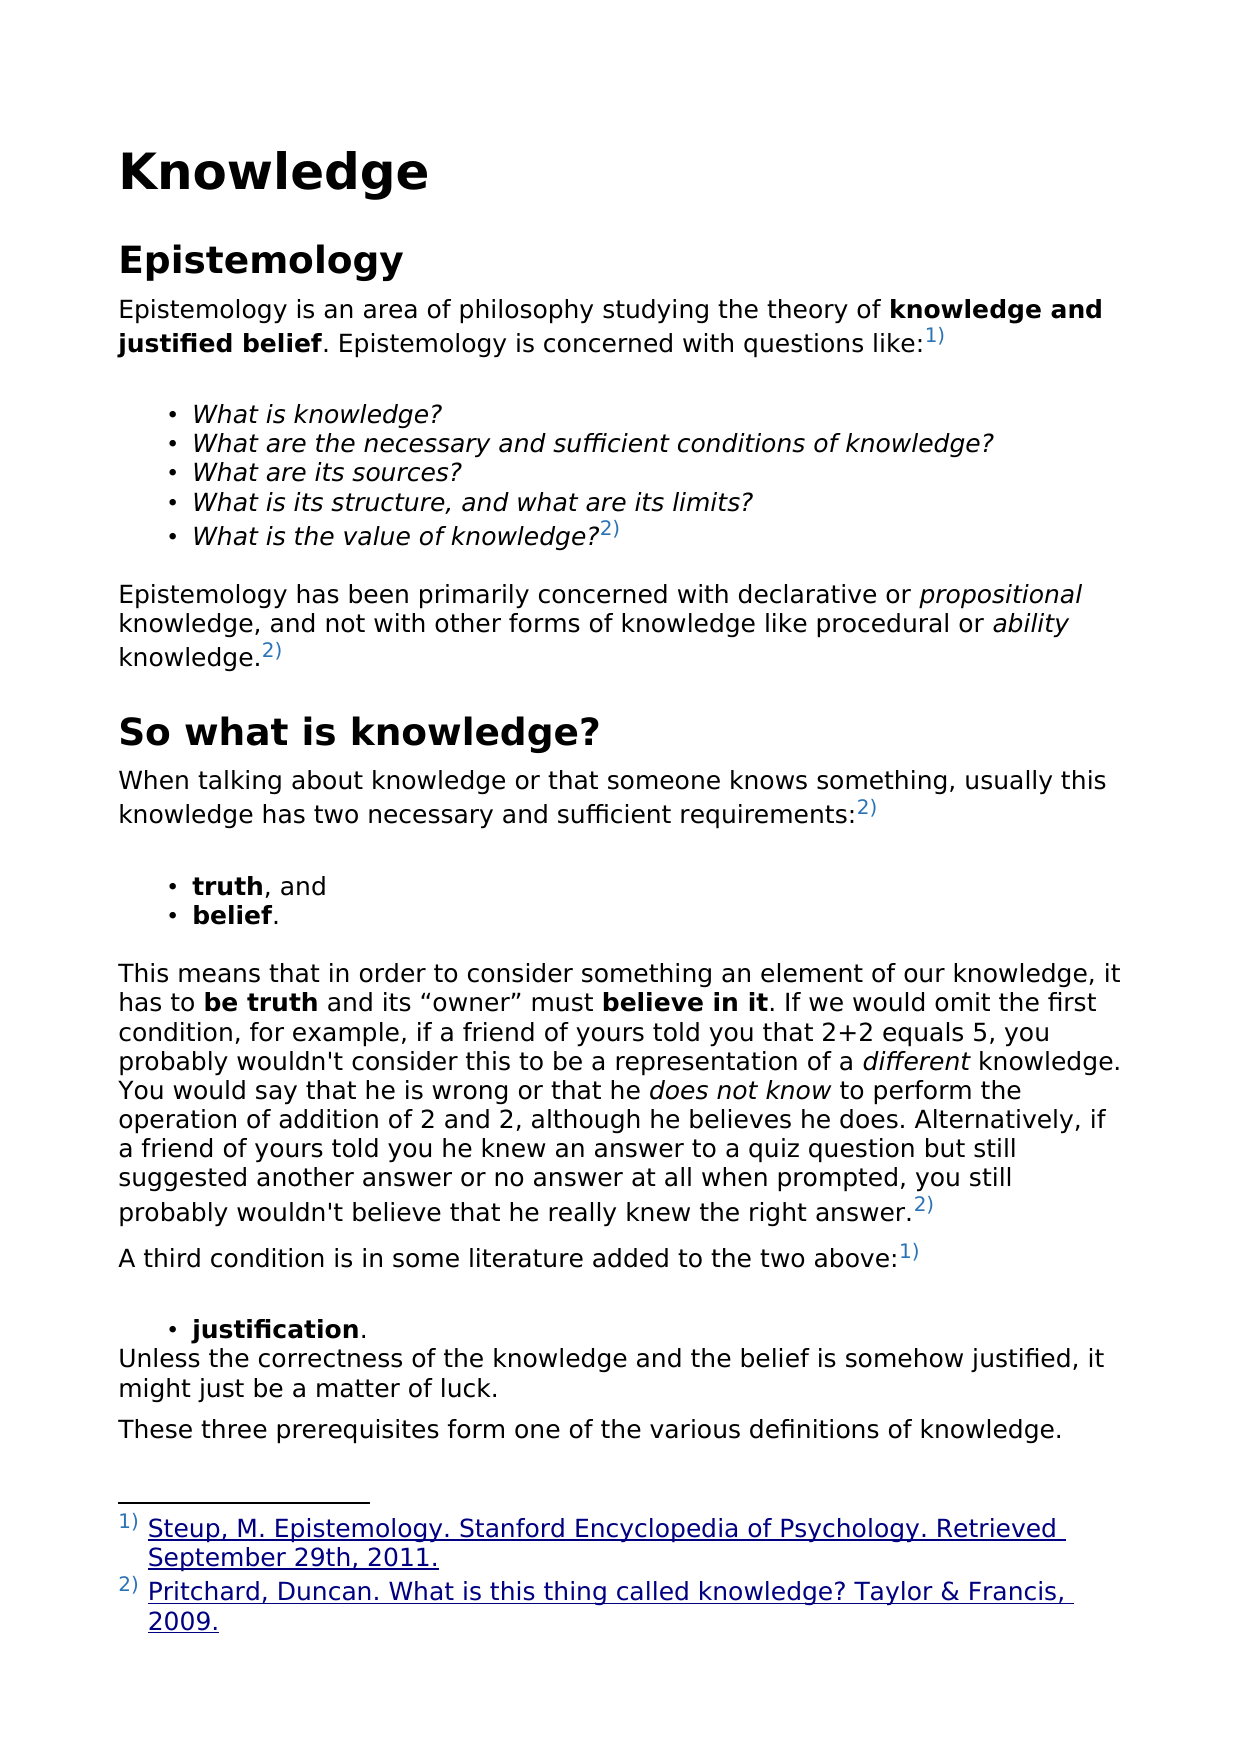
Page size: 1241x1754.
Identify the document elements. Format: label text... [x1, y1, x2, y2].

text Epistemology has been primarily concerned with declarative or propositional knowledge, and not with other forms of knowledge like procedural or ability knowledge.2) [118, 580, 1122, 673]
list What is its structure, and what are its limits? [177, 488, 1122, 517]
list belief. [177, 901, 1122, 930]
text A third condition is in some literature added to the two above:1) [118, 1239, 1122, 1273]
list What are the necessary and sufficient conditions of knowledge? [177, 429, 1122, 458]
list truth, and [177, 872, 1122, 901]
text This means that in order to consider something an element of our knowledge, it has to be truth and its “owner” must believe in it. If we would omit the first condition, for example, if a friend of yours told you that 2+2 equals 5, you probably wouldn't consider this to be a representation of a different knowledge. You would say that he is wrong or that he does not know to perform the operation of addition of 2 and 2, although he believes he does. Alternatively, if a friend of yours told you he knew an answer to a quiz question but still suggested another answer or no answer at all when prompted, you still probably wouldn't believe that he really knew the right answer.2) [118, 959, 1122, 1227]
list justification. [177, 1315, 1122, 1344]
text These three prerequisites form one of the various definitions of knowledge. [118, 1415, 1122, 1444]
subtitle So what is knowledge? [118, 710, 1122, 754]
list What is knowledge? [177, 400, 1122, 429]
subtitle Knowledge [118, 143, 1122, 201]
text Epistemology is an area of philosophy studying the theory of knowledge and justified belief. Epistemology is concerned with questions like: [118, 295, 1122, 358]
list Pritchard, Duncan. What is this thing called knowledge? Taylor & Francis, 2009. [118, 1573, 1122, 1636]
text When talking about knowledge or that someone knows something, usually this knowledge has two necessary and sufficient requirements:2) [118, 766, 1122, 830]
subtitle Epistemology [118, 239, 1122, 282]
text Unless the correctness of the knowledge and the belief is somehow justified, it might just be a matter of luck. [118, 1344, 1122, 1403]
text Steup, M. Epistemology. Stanford Encyclopedia of Psychology. Retrieved September 29th, 2011. [118, 1509, 1122, 1573]
list What are its sources? [177, 458, 1122, 488]
list What is the value of knowledge? [177, 517, 1122, 551]
